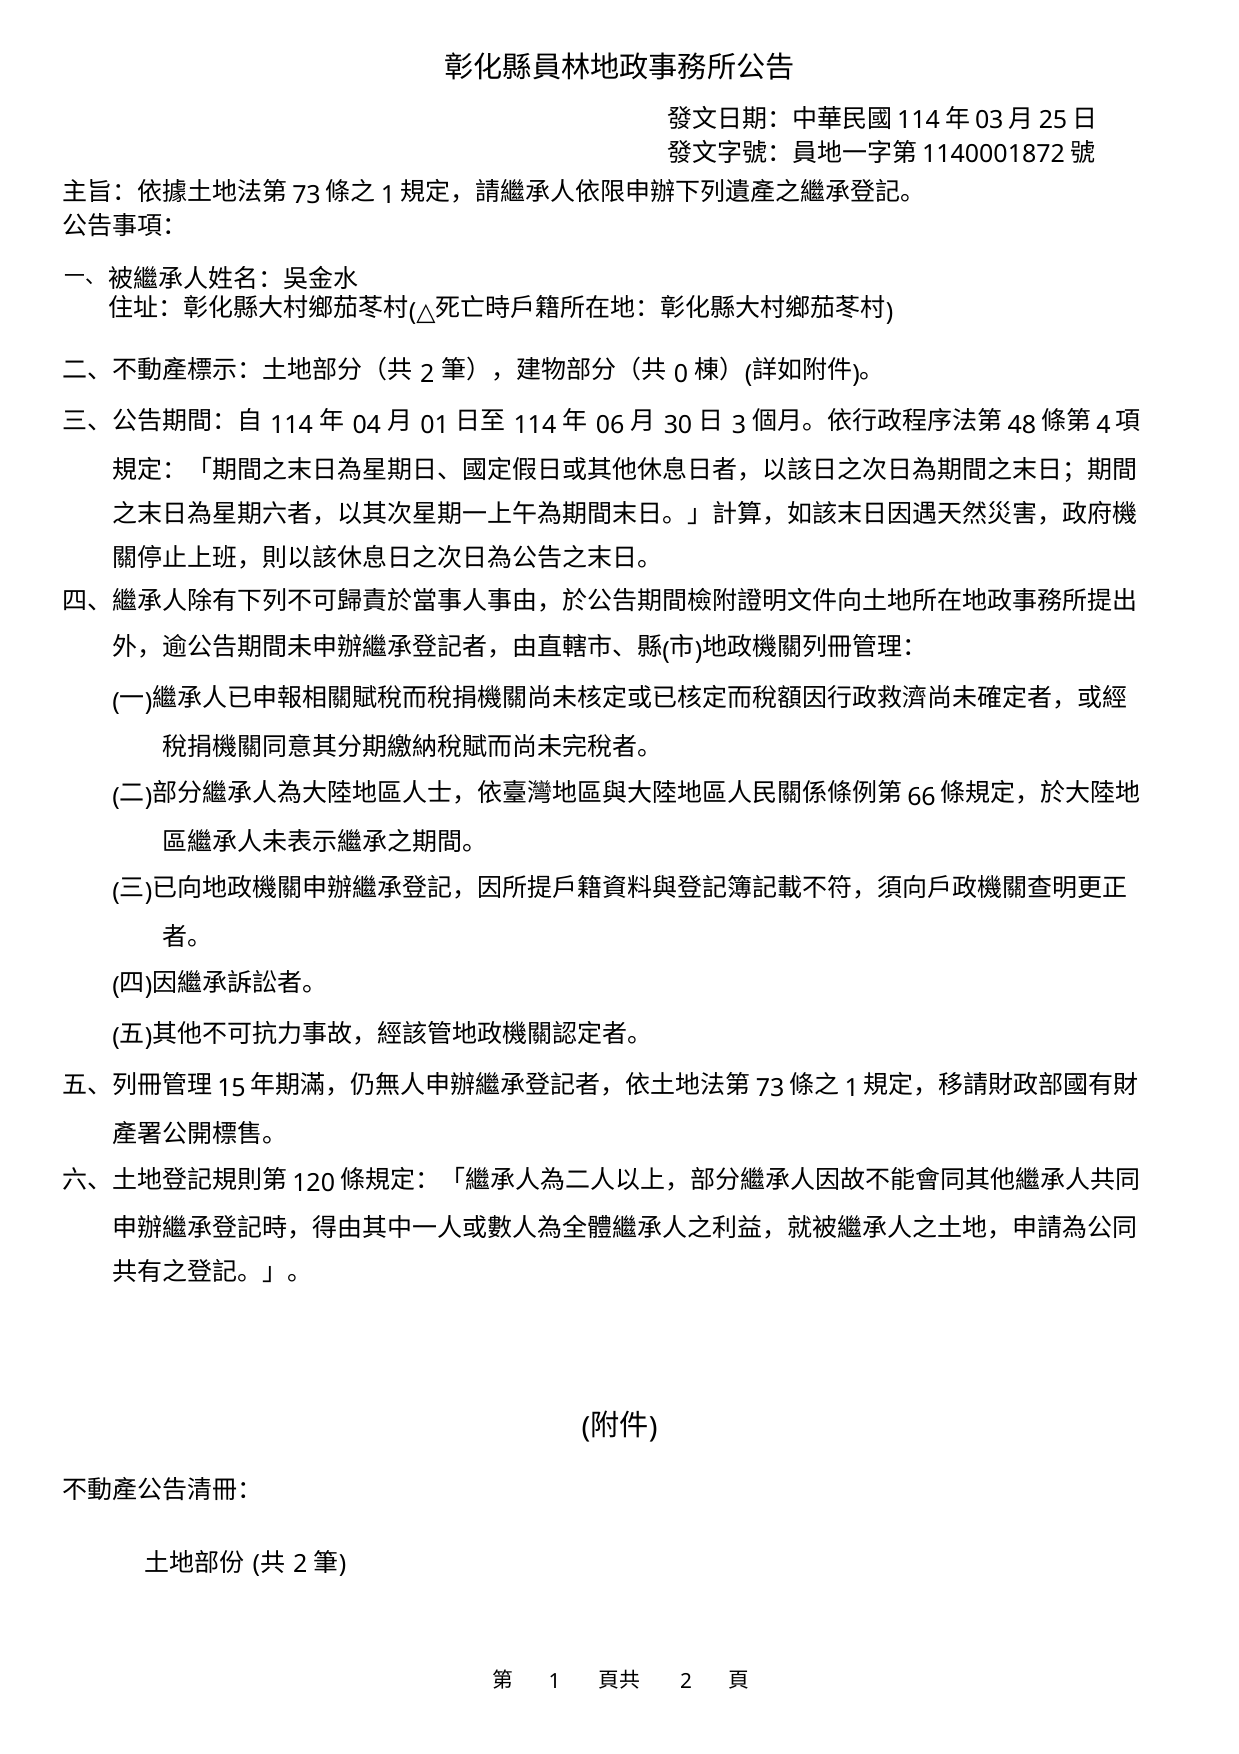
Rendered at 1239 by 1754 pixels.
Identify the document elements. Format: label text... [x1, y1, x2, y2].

table_cell [1177, 177, 1239, 264]
table_cell 土地部份 (共 2 筆) [62, 1529, 1177, 1600]
table_cell 發文日期：中華民國114年03月25日 發文字號：員地一字第1140001872號 [667, 95, 1177, 177]
table_cell [0, 1355, 62, 1395]
table_cell [1177, 1600, 1239, 1660]
table_cell [585, 1355, 653, 1395]
table_cell [653, 1600, 667, 1660]
table_cell [1177, 1660, 1239, 1701]
table_cell [62, 1600, 109, 1660]
table_cell [0, 264, 62, 315]
table_header [109, 0, 482, 41]
table_cell [1177, 95, 1239, 177]
table_cell 頁 [718, 1660, 759, 1701]
table_cell [523, 95, 585, 177]
table_cell [0, 1456, 62, 1528]
table_cell [523, 1355, 585, 1395]
table_cell [1177, 315, 1239, 356]
table_cell [62, 1355, 109, 1395]
table_header [759, 0, 1177, 41]
table_cell 一、 [62, 264, 109, 315]
table_cell [0, 1660, 62, 1701]
table_cell 1 [523, 1660, 585, 1701]
table_cell [1177, 1355, 1239, 1395]
table_cell 二、不動產標示：土地部分（共 2 筆），建物部分（共 0 棟）(詳如附件)。 三、公告期間：自 114 年 04 月 01 日至 114 年 06 月 30 日 3 個月。依行政程序法第48條第4項 規定：「期間之末日為星期日、國定假日或其他休息日者，以該日之次日為期間之末日；期間 之末日為星期六者，以其次星期一上午為期間末日。」計算，如該末日因遇天然災害，政府機 關停止上班，則以該休息日之次日為公告之末日。 四、繼承人除有下列不可歸責於當事人事由，於公告期間檢附證明文件向土地所在地政事務所提出 外，逾公告期間未申辦繼承登記者，由直轄市、縣(市)地政機關列冊管理： (一)繼承人已申報相關賦稅而稅捐機關尚未核定或已核定而稅額因行政救濟尚未確定者，或經 稅捐機關同意其分期繳納稅賦而尚未完稅者。 (二)部分繼承人為大陸地區人士，依臺灣地區與大陸地區人民關係條例第66條規定，於大陸地 區繼承人未表示繼承之期間。 (三)已向地政機關申辦繼承登記，因所提戶籍資料與登記簿記載不符，須向戶政機關查明更正 者。 (四)因繼承訴訟者。 (五)其他不可抗力事故，經該管地政機關認定者。 五、列冊管理15年期滿，仍無人申辦繼承登記者，依土地法第73條之1規定，移請財政部國有財 產署公開標售。 六、土地登記規則第120條規定：「繼承人為二人以上，部分繼承人因故不能會同其他繼承人共同 申辦繼承登記時，得由其中一人或數人為全體繼承人之利益，就被繼承人之土地，申請為公同 共有之登記。」。 [62, 356, 1177, 1354]
table_cell [0, 177, 62, 264]
table_cell [1177, 1456, 1239, 1528]
table_cell [653, 1355, 667, 1395]
table_cell [718, 1355, 759, 1395]
table_cell [62, 1660, 109, 1701]
table_cell [109, 95, 482, 177]
table_header [523, 0, 585, 41]
table_cell [585, 1600, 653, 1660]
table_cell [483, 1600, 523, 1660]
table_cell 彰化縣員林地政事務所公告 [62, 41, 1177, 94]
table_header [483, 0, 523, 41]
table_cell [109, 1600, 482, 1660]
table_cell 第 [483, 1660, 523, 1701]
table_cell (附件) [62, 1395, 1177, 1456]
table_header [1177, 0, 1239, 41]
table_cell [653, 95, 667, 177]
table_cell [483, 95, 523, 177]
table_cell [109, 1355, 482, 1395]
table_cell [0, 356, 62, 1354]
table_cell 被繼承人姓名：吳金水 住址：彰化縣大村鄉茄苳村(△死亡時戶籍所在地：彰化縣大村鄉茄苳村) [109, 264, 1177, 356]
table_cell [759, 1600, 1177, 1660]
table_header [653, 0, 667, 41]
table_cell [109, 1660, 482, 1701]
table_cell 2 [653, 1660, 718, 1701]
table_cell 不動產公告清冊： [62, 1456, 1177, 1528]
table_header [62, 0, 109, 41]
table_header [585, 0, 653, 41]
table_cell [0, 1529, 62, 1600]
table_cell [483, 1355, 523, 1395]
table_cell [1177, 1529, 1239, 1600]
table_header [667, 0, 718, 41]
table_cell [1177, 356, 1239, 1354]
table_cell 頁共 [585, 1660, 653, 1701]
table_cell [718, 1600, 759, 1660]
table_cell [0, 315, 62, 356]
table_cell [0, 1600, 62, 1660]
table_cell [667, 1600, 718, 1660]
table_cell [585, 95, 653, 177]
table_cell [759, 1660, 1177, 1701]
table_cell [1177, 41, 1239, 94]
table_cell 主旨：依據土地法第73條之1規定，請繼承人依限申辦下列遺產之繼承登記。 公告事項： [62, 177, 1177, 264]
table_cell [62, 315, 109, 356]
table_header [0, 0, 62, 41]
table_cell [1177, 1395, 1239, 1456]
table_cell [0, 1395, 62, 1456]
table_cell [62, 95, 109, 177]
table_cell [759, 1355, 1177, 1395]
table_header [718, 0, 759, 41]
table_cell [1177, 264, 1239, 315]
table_cell [0, 41, 62, 94]
table_cell [0, 95, 62, 177]
table_cell [667, 1355, 718, 1395]
table_cell [523, 1600, 585, 1660]
